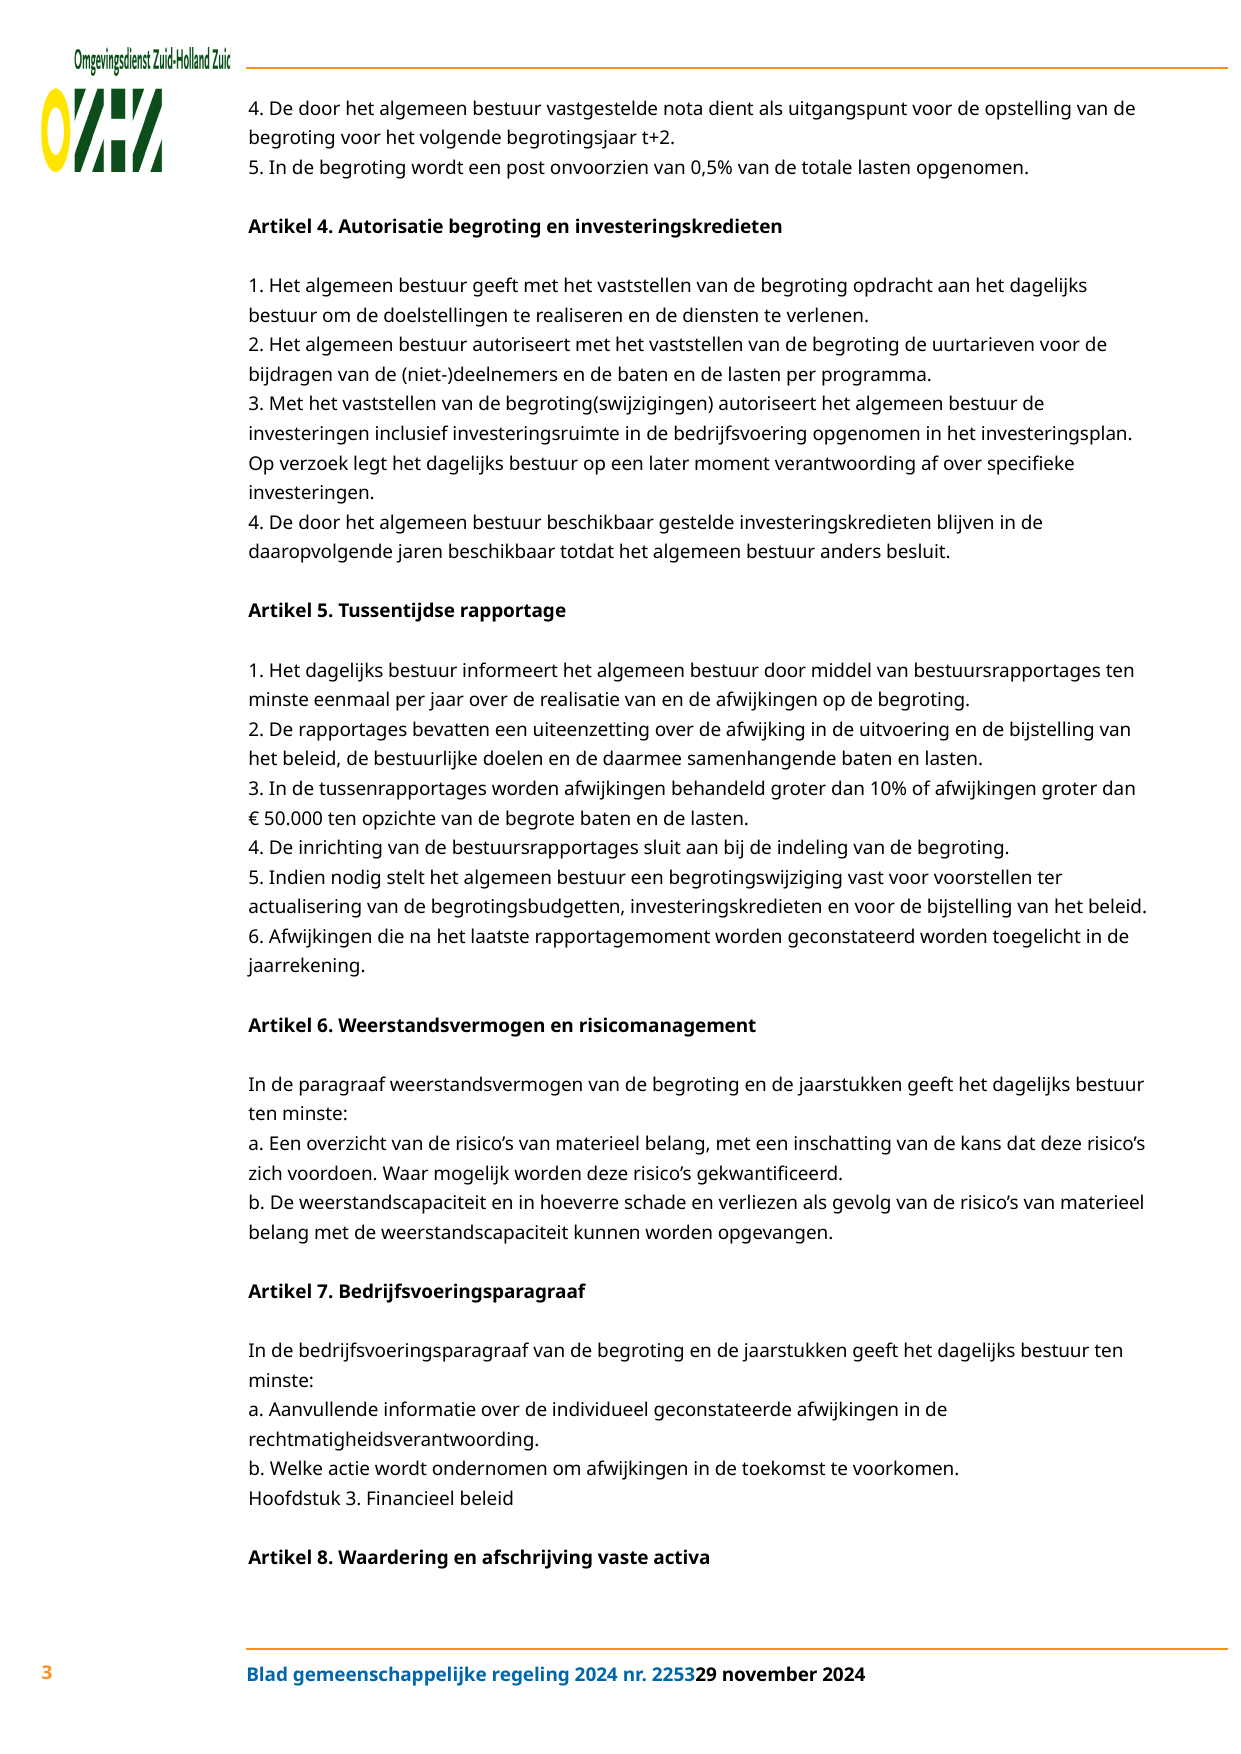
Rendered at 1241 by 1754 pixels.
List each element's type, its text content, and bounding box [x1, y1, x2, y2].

text 6. Afwijkingen die na het laatste rapportagemoment worden geconstateerd worden toegelicht in de jaarrekening. [248, 923, 1152, 978]
text Artikel 8. Waardering en afschrijving vaste activa [248, 1544, 1152, 1570]
text b. Welke actie wordt ondernomen om afwijkingen in de toekomst te voorkomen. [248, 1456, 1152, 1481]
text a. Een overzicht van de risico’s van materieel belang, met een inschatting van de kans dat deze risico’s zich voordoen. Waar mogelijk worden deze risico’s gekwantificeerd. [248, 1130, 1152, 1186]
text b. De weerstandscapaciteit en in hoeverre schade en verliezen als gevolg van de risico’s van materieel belang met de weerstandscapaciteit kunnen worden opgevangen. [248, 1189, 1152, 1245]
text 2. De rapportages bevatten een uiteenzetting over de afwijking in de uitvoering en de bijstelling van het beleid, de bestuurlijke doelen en de daarmee samenhangende baten en lasten. [248, 716, 1152, 771]
text 3. In de tussenrapportages worden afwijkingen behandeld groter dan 10% of afwijkingen groter dan € 50.000 ten opzichte van de begrote baten en de lasten. [248, 775, 1152, 831]
text 1. Het dagelijks bestuur informeert het algemeen bestuur door middel van bestuursrapportages ten minste eenmaal per jaar over de realisatie van en de afwijkingen op de begroting. [248, 657, 1152, 712]
text Artikel 7. Bedrijfsvoeringsparagraaf [248, 1278, 1152, 1304]
text 2. Het algemeen bestuur autoriseert met het vaststellen van de begroting de uurtarieven voor de bijdragen van de (niet-)deelnemers en de baten en de lasten per programma. [248, 331, 1152, 387]
text Artikel 6. Weerstandsvermogen en risicomanagement [248, 1012, 1152, 1038]
text Artikel 4. Autorisatie begroting en investeringskredieten [248, 213, 1152, 239]
text a. Aanvullende informatie over de individueel geconstateerde afwijkingen in de rechtmatigheidsverantwoording. [248, 1396, 1152, 1452]
text Artikel 5. Tussentijdse rapportage [248, 598, 1152, 623]
text In de paragraaf weerstandsvermogen van de begroting en de jaarstukken geeft het dagelijks bestuur ten minste: [248, 1071, 1152, 1126]
text 4. De door het algemeen bestuur beschikbaar gestelde investeringskredieten blijven in de daaropvolgende jaren beschikbaar totdat het algemeen bestuur anders besluit. [248, 509, 1152, 564]
text 5. Indien nodig stelt het algemeen bestuur een begrotingswijziging vast voor voorstellen ter actualisering van de begrotingsbudgetten, investeringskredieten en voor de bijstelling van het beleid. [248, 864, 1152, 919]
text Hoofdstuk 3. Financieel beleid [248, 1485, 1152, 1511]
picture [41, 47, 231, 172]
text 1. Het algemeen bestuur geeft met het vaststellen van de begroting opdracht aan het dagelijks bestuur om de doelstellingen te realiseren en de diensten te verlenen. [248, 272, 1152, 328]
text In de bedrijfsvoeringsparagraaf van de begroting en de jaarstukken geeft het dagelijks bestuur ten minste: [248, 1337, 1152, 1393]
text 4. De inrichting van de bestuursrapportages sluit aan bij de indeling van de begroting. [248, 834, 1152, 860]
text 4. De door het algemeen bestuur vastgestelde nota dient als uitgangspunt voor de opstelling van de begroting voor het volgende begrotingsjaar t+2. [248, 95, 1152, 150]
text 3. Met het vaststellen van de begroting(swijzigingen) autoriseert het algemeen bestuur de investeringen inclusief investeringsruimte in de bedrijfsvoering opgenomen in het investeringsplan. Op verzoek legt het dagelijks bestuur op een later moment verantwoording af over specifieke investeringen. [248, 391, 1152, 505]
text 5. In de begroting wordt een post onvoorzien van 0,5% van de totale lasten opgenomen. [248, 154, 1152, 180]
